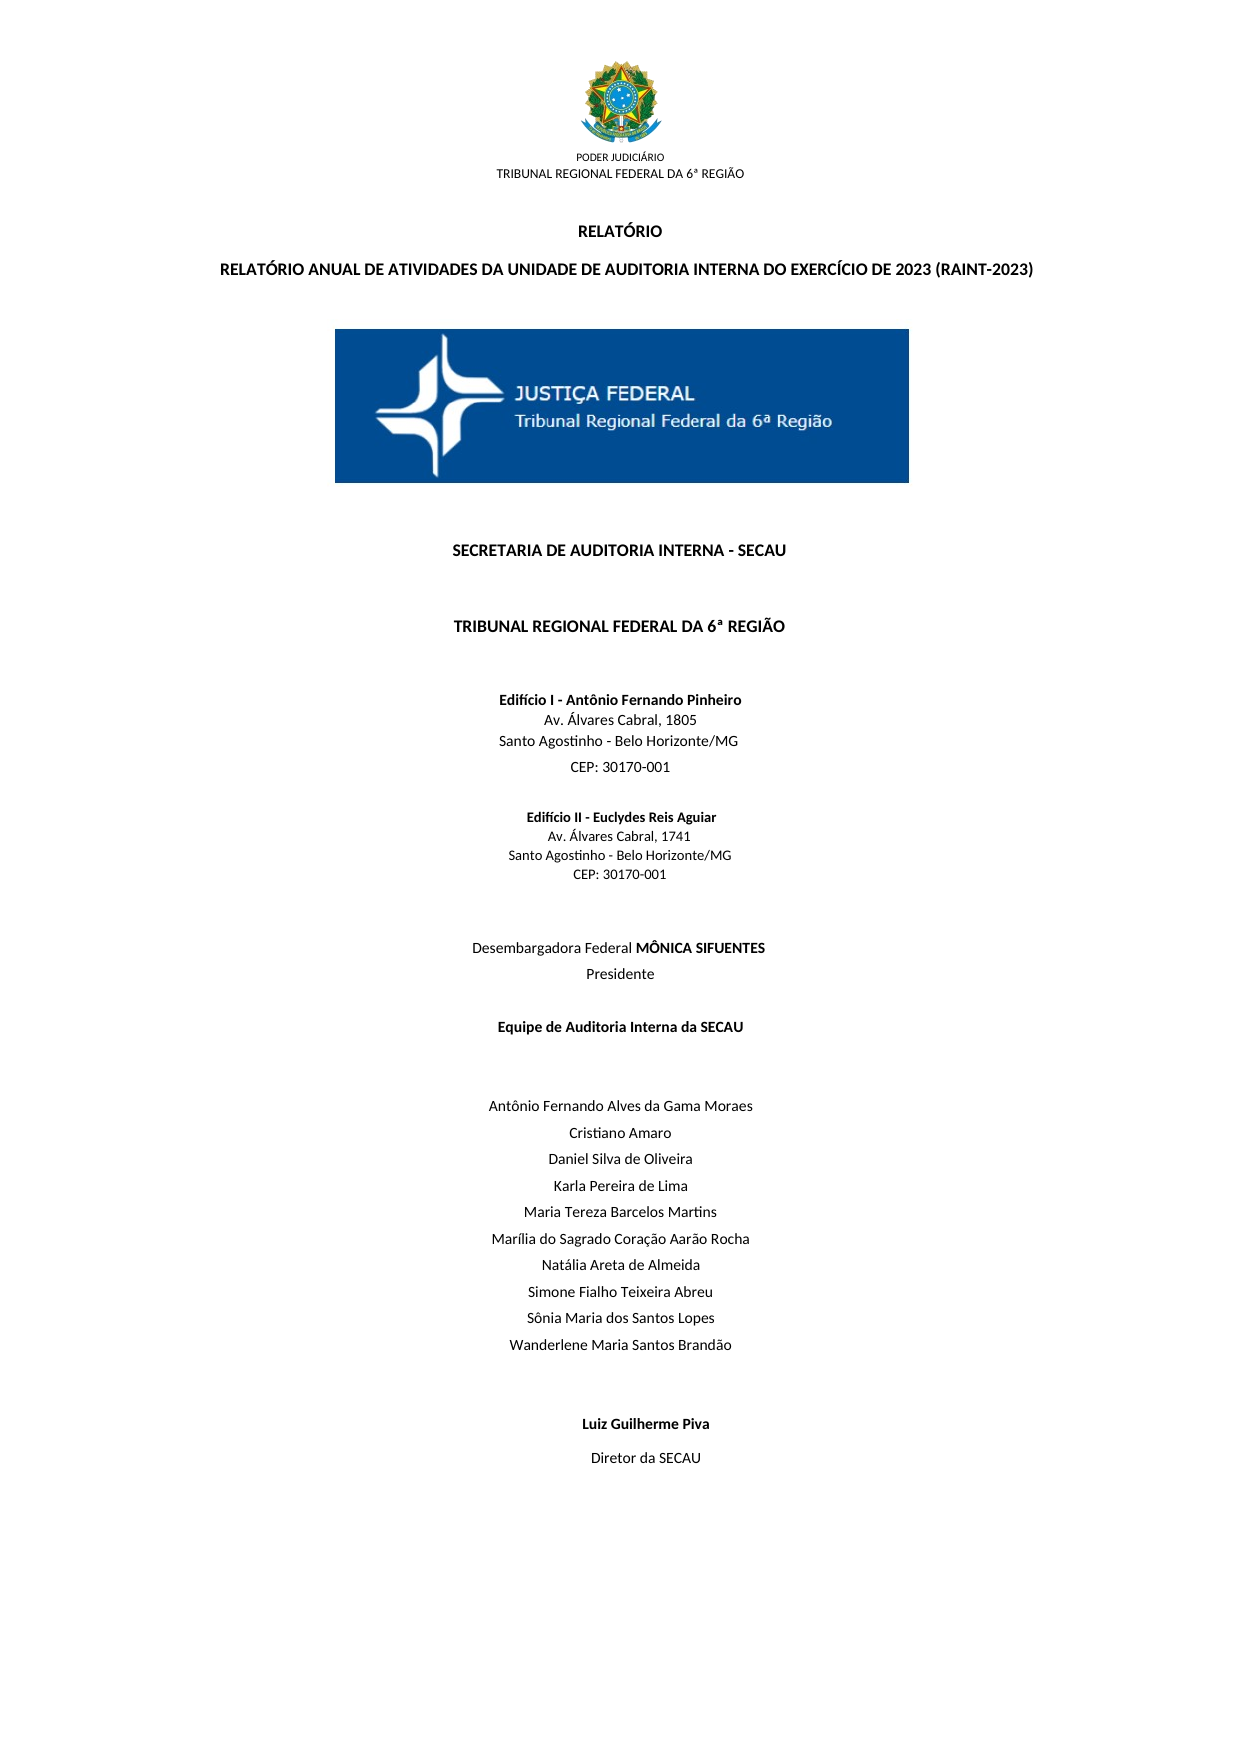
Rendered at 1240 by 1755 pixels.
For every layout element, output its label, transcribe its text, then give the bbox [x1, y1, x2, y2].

subtitle RELATÓRIO [68, 220, 1172, 242]
text Equipe de Auditoria Interna da SECAU [74, 1017, 1167, 1036]
text Desembargadora Federal MÔNICA SIFUENTES [389, 938, 851, 957]
text Diretor da SECAU [532, 1448, 763, 1467]
text Santo Agostinho - Belo Horizonte/MG [68, 847, 1172, 864]
text Presidente [389, 964, 851, 983]
text Karla Pereira de Lima [71, 1176, 1171, 1195]
text Natália Areta de Almeida [71, 1256, 1171, 1275]
text SECRETARIA DE AUDITORIA INTERNA - SECAU [68, 539, 1171, 561]
text CEP: 30170-001 [457, 757, 783, 776]
text Luiz Guilherme Piva [532, 1414, 763, 1434]
picture [327, 319, 913, 487]
text Sônia Maria dos Santos Lopes [71, 1309, 1171, 1328]
text Edifício II - Euclydes Reis Aguiar [73, 809, 1170, 826]
text Edifício I - Antônio Fernando Pinheiro [74, 690, 1166, 709]
subtitle TRIBUNAL REGIONAL FEDERAL DA 6ª REGIÃO [68, 615, 1171, 637]
text Av. Álvares Cabral, 1805 [71, 710, 1170, 729]
text Antônio Fernando Alves da Gama Moraes [71, 1096, 1171, 1115]
text RELATÓRIO ANUAL DE ATIVIDADES DA UNIDADE DE AUDITORIA INTERNA DO EXERCÍCIO DE 2023 (RAINT-2023) [82, 258, 1172, 280]
text Santo Agostinho - Belo Horizonte/MG [457, 731, 783, 750]
text Maria Tereza Barcelos Martins [71, 1202, 1170, 1222]
text Wanderlene Maria Santos Brandão [71, 1335, 1170, 1354]
text Marília do Sagrado Coração Aarão Rocha [71, 1229, 1171, 1248]
text Av. Álvares Cabral, 1741 [68, 828, 1171, 845]
picture [578, 59, 664, 144]
text PODER JUDICIÁRIO [68, 150, 1172, 164]
text TRIBUNAL REGIONAL FEDERAL DA 6ª REGIÃO [69, 165, 1172, 182]
text CEP: 30170-001 [68, 866, 1171, 883]
text Daniel Silva de Oliveira [71, 1149, 1171, 1168]
text Cristiano Amaro [71, 1123, 1170, 1142]
text Simone Fialho Teixeira Abreu [71, 1282, 1170, 1301]
